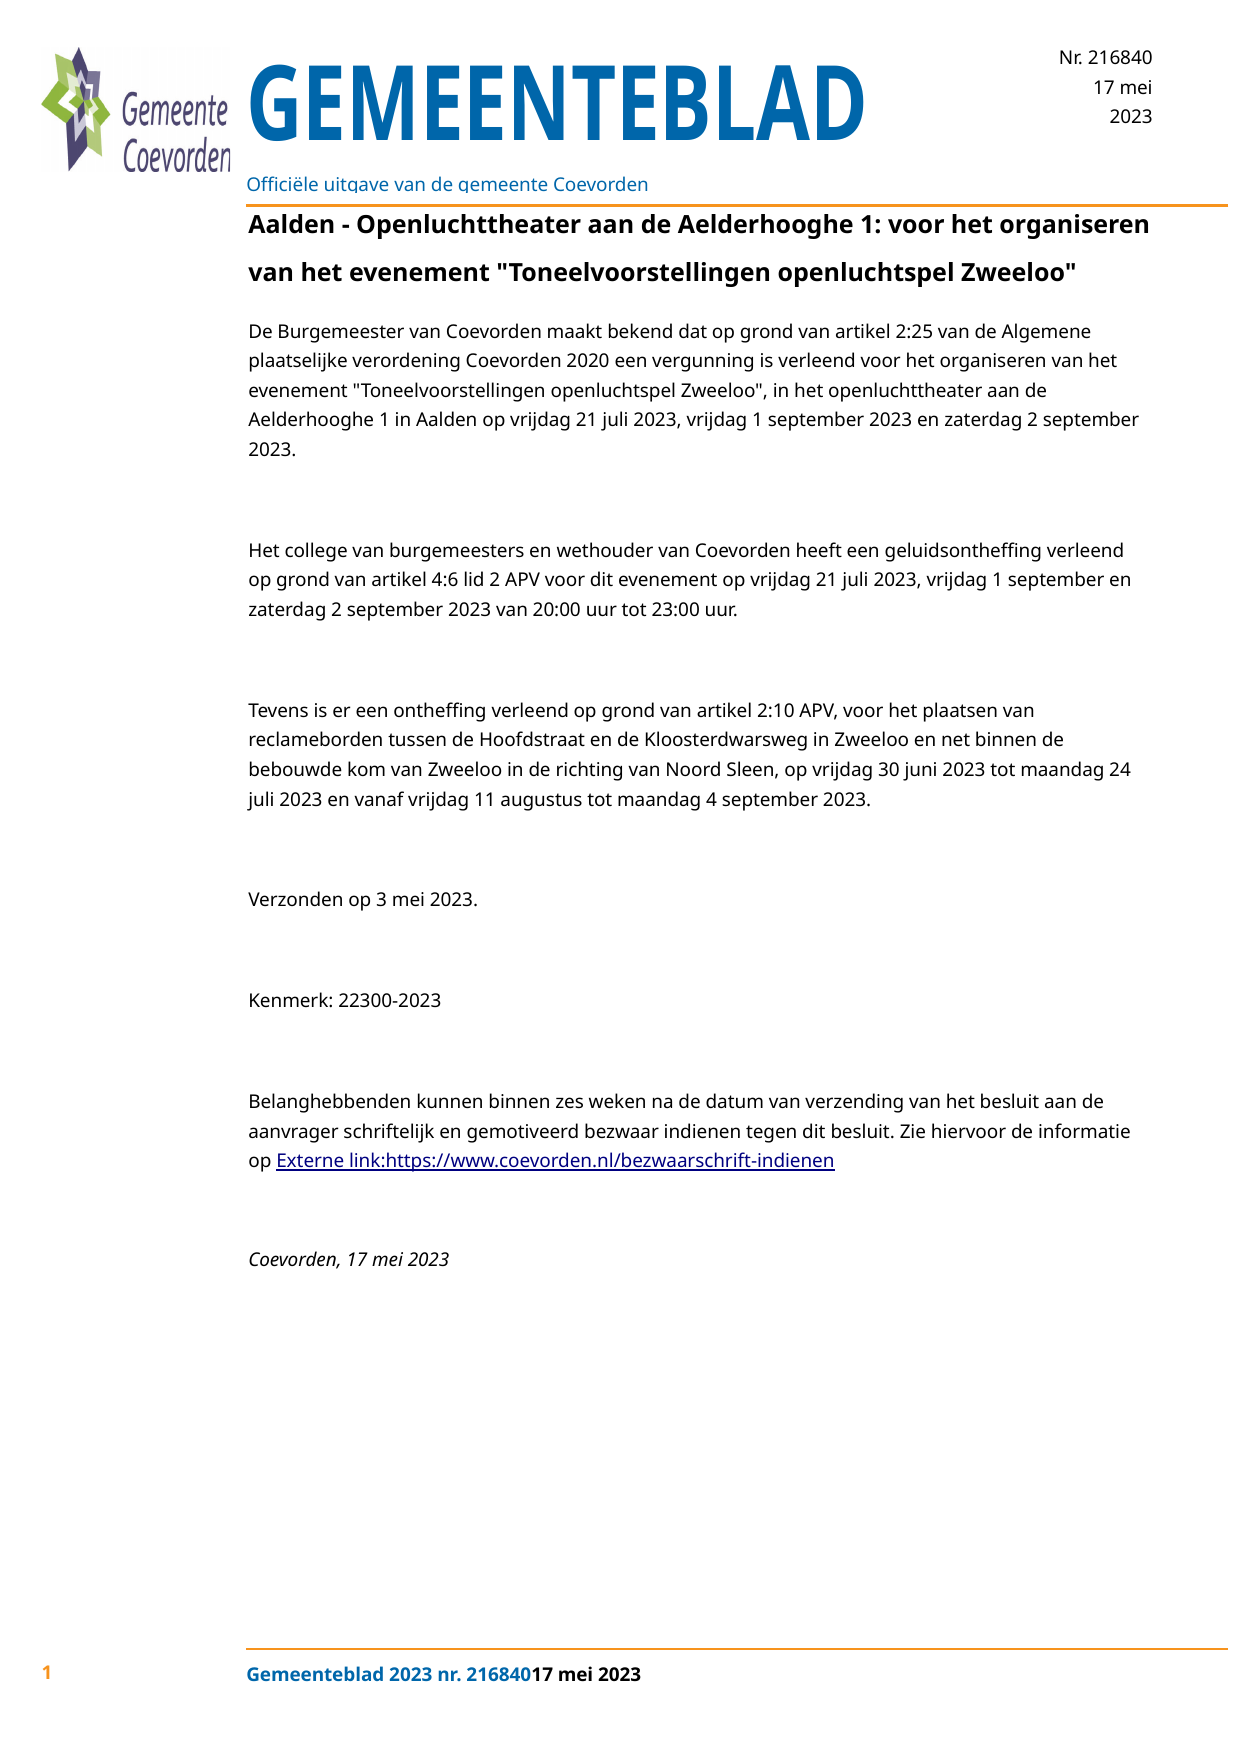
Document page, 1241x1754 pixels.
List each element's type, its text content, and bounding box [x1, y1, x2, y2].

text Het college van burgemeesters en wethouder van Coevorden heeft een geluidsontheffing verleend op grond van artikel 4:6 lid 2 APV voor dit evenement op vrijdag 21 juli 2023, vrijdag 1 september en zaterdag 2 september 2023 van 20:00 uur tot 23:00 uur. [248, 537, 1152, 622]
text Belanghebbenden kunnen binnen zes weken na de datum van verzending van het besluit aan de aanvrager schriftelijk en gemotiveerd bezwaar indienen tegen dit besluit. Zie hiervoor de informatie op Externe link:https://www.coevorden.nl/bezwaarschrift-indienen [248, 1088, 1152, 1173]
text Coevorden, 17 mei 2023 [248, 1246, 1152, 1271]
text Kenmerk: 22300-2023 [248, 987, 1152, 1013]
text Tevens is er een ontheffing verleend op grond van artikel 2:10 APV, voor het plaatsen van reclameborden tussen de Hoofdstraat en de Kloosterdwarsweg in Zweeloo en net binnen de bebouwde kom van Zweeloo in de richting van Noord Sleen, op vrijdag 30 juni 2023 tot maandag 24 juli 2023 en vanaf vrijdag 11 augustus tot maandag 4 september 2023. [248, 697, 1152, 812]
text Aalden - Openluchttheater aan de Aelderhooghe 1: voor het organiseren van het evenement "Toneelvoorstellingen openluchtspel Zweeloo" [248, 207, 1152, 288]
picture [41, 47, 231, 172]
text Verzonden op 3 mei 2023. [248, 887, 1152, 912]
text De Burgemeester van Coevorden maakt bekend dat op grond van artikel 2:25 van de Algemene plaatselijke verordening Coevorden 2020 een vergunning is verleend voor het organiseren van het evenement "Toneelvoorstellingen openluchtspel Zweeloo", in het openluchttheater aan de Aelderhooghe 1 in Aalden op vrijdag 21 juli 2023, vrijdag 1 september 2023 en zaterdag 2 september 2023. [248, 318, 1152, 462]
